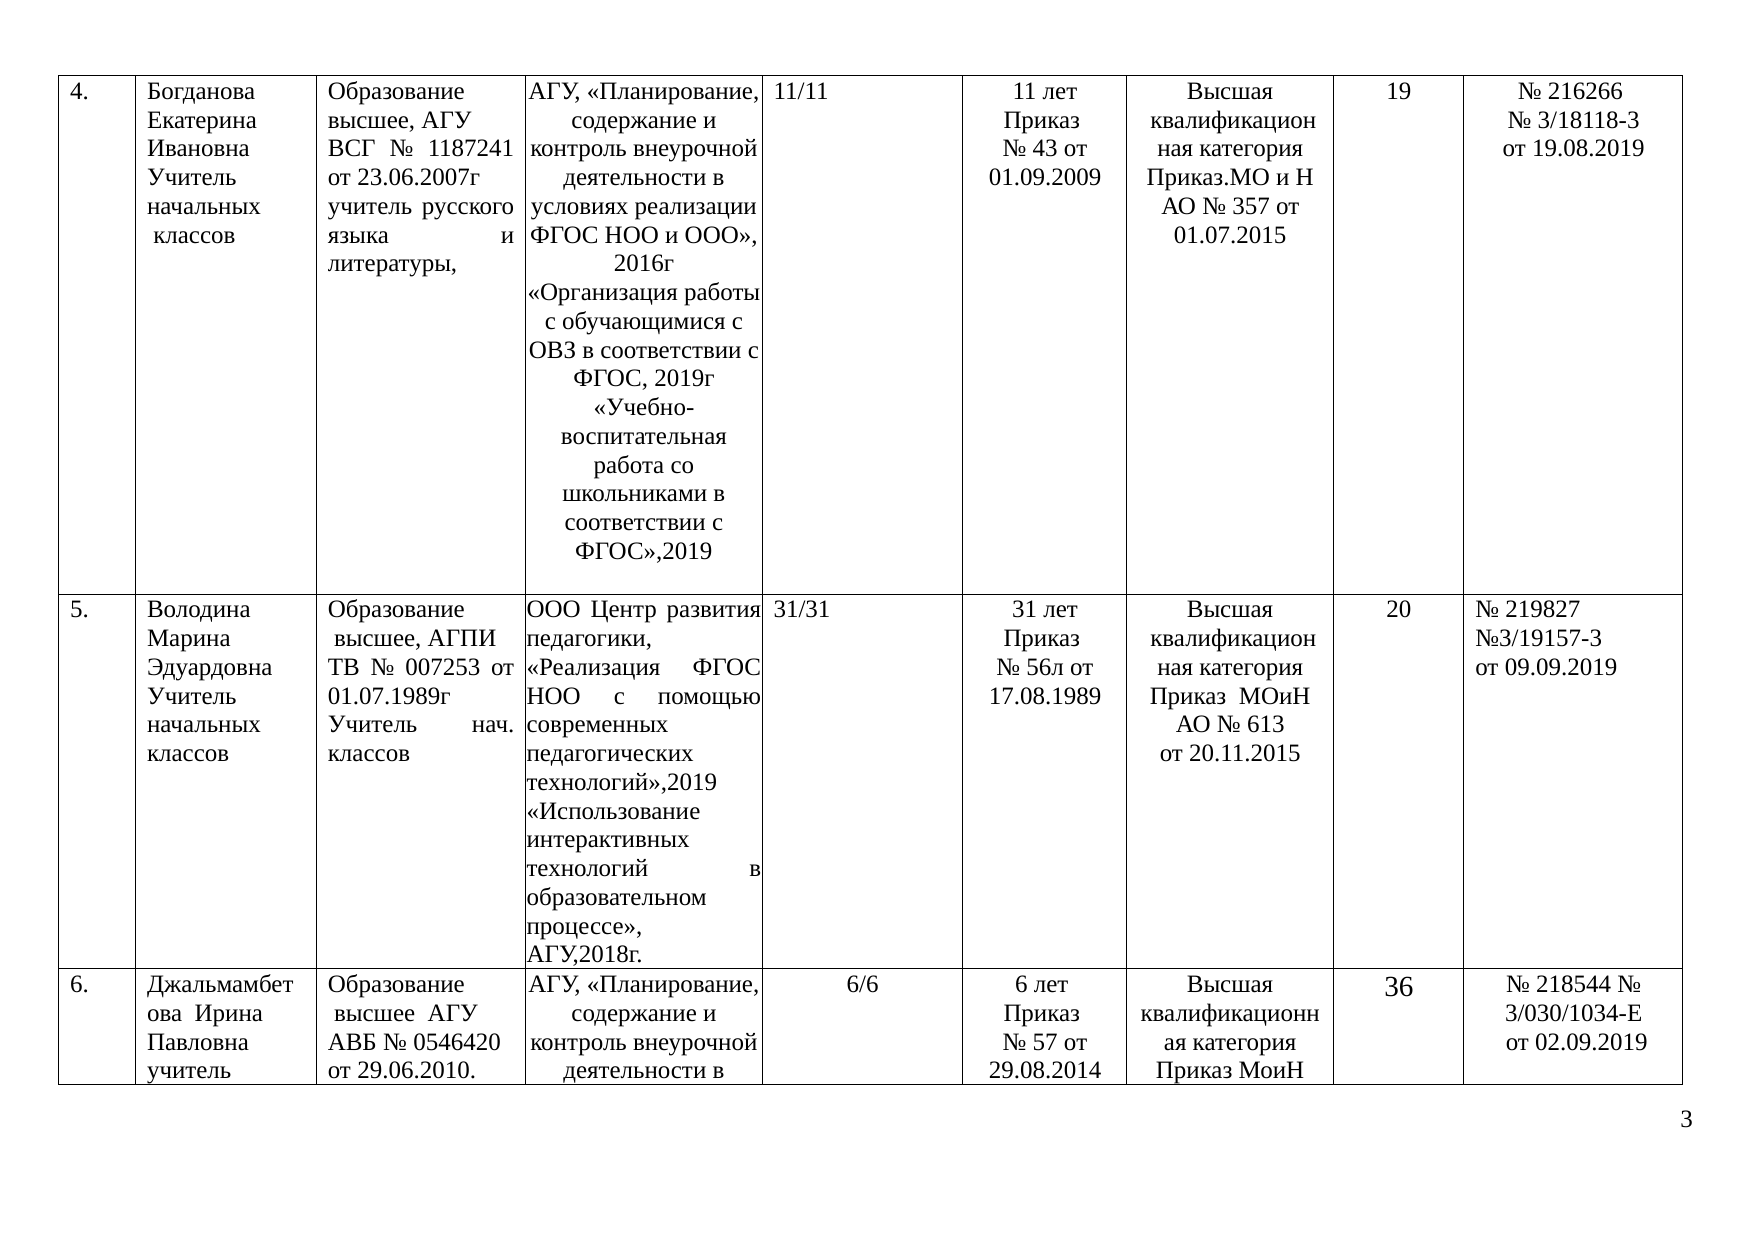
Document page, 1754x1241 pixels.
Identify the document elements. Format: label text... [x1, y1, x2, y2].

table_cell Богданова Екатерина Ивановна Учитель начальных классов [136, 76, 316, 593]
table_cell № 219827 №3/19157-3 от 09.09.2019 [1464, 595, 1682, 968]
table_cell 36 [1334, 969, 1463, 1084]
table_cell 19 [1334, 76, 1463, 593]
table_cell 20 [1334, 595, 1463, 968]
table_cell Образование высшее, АГУ ВСГ № 1187241 от 23.06.2007г учитель русского языка и литературы, [317, 76, 525, 593]
table_cell Высшая квалификационная категория Приказ МОиН АО № 613 от 20.11.2015 [1127, 595, 1333, 968]
table_cell Володина Марина Эдуардовна Учитель начальных классов [136, 595, 316, 968]
table_cell Образование высшее, АГПИ ТВ № 007253 от 01.07.1989г Учитель нач. классов [317, 595, 525, 968]
table_cell [59, 969, 135, 1084]
table_cell № 216266 № 3/18118-3 от 19.08.2019 [1464, 76, 1682, 593]
table_cell 31 лет Приказ № 56л от 17.08.1989 [963, 595, 1126, 968]
table_cell 6/6 [763, 969, 962, 1084]
table_cell Образование высшее АГУ АВБ № 0546420 от 29.06.2010. [317, 969, 525, 1084]
table_cell [59, 76, 135, 593]
table_cell 11/11 [763, 76, 962, 593]
table_cell Высшая квалификационная категория Приказ МоиН [1127, 969, 1333, 1084]
table_cell 6 лет Приказ № 57 от 29.08.2014 [963, 969, 1126, 1084]
table_cell АГУ, «Планирование, содержание и контроль внеурочной деятельности в условиях реализации ФГОС НОО и ООО», 2016г «Организация работы с обучающимися с ОВЗ в соответствии с ФГОС, 2019г «Учебно-воспитательная работа со школьниками в соответствии с ФГОС»,2019 [526, 76, 762, 593]
table_cell 31/31 [763, 595, 962, 968]
table_cell [59, 595, 135, 968]
table_cell 11 лет Приказ № 43 от 01.09.2009 [963, 76, 1126, 593]
table_cell Высшая квалификационная категория Приказ.МО и Н АО № 357 от 01.07.2015 [1127, 76, 1333, 593]
table_cell № 218544 № 3/030/1034-Е от 02.09.2019 [1464, 969, 1682, 1084]
table_cell ООО Центр развития педагогики, «Реализация ФГОС НОО с помощью современных педагогических технологий»,2019 «Использование интерактивных технологий в образовательном процессе», АГУ,2018г. [526, 595, 762, 968]
table_cell Джальмамбетова Ирина Павловна учитель [136, 969, 316, 1084]
table_cell АГУ, «Планирование, содержание и контроль внеурочной деятельности в [526, 969, 762, 1084]
